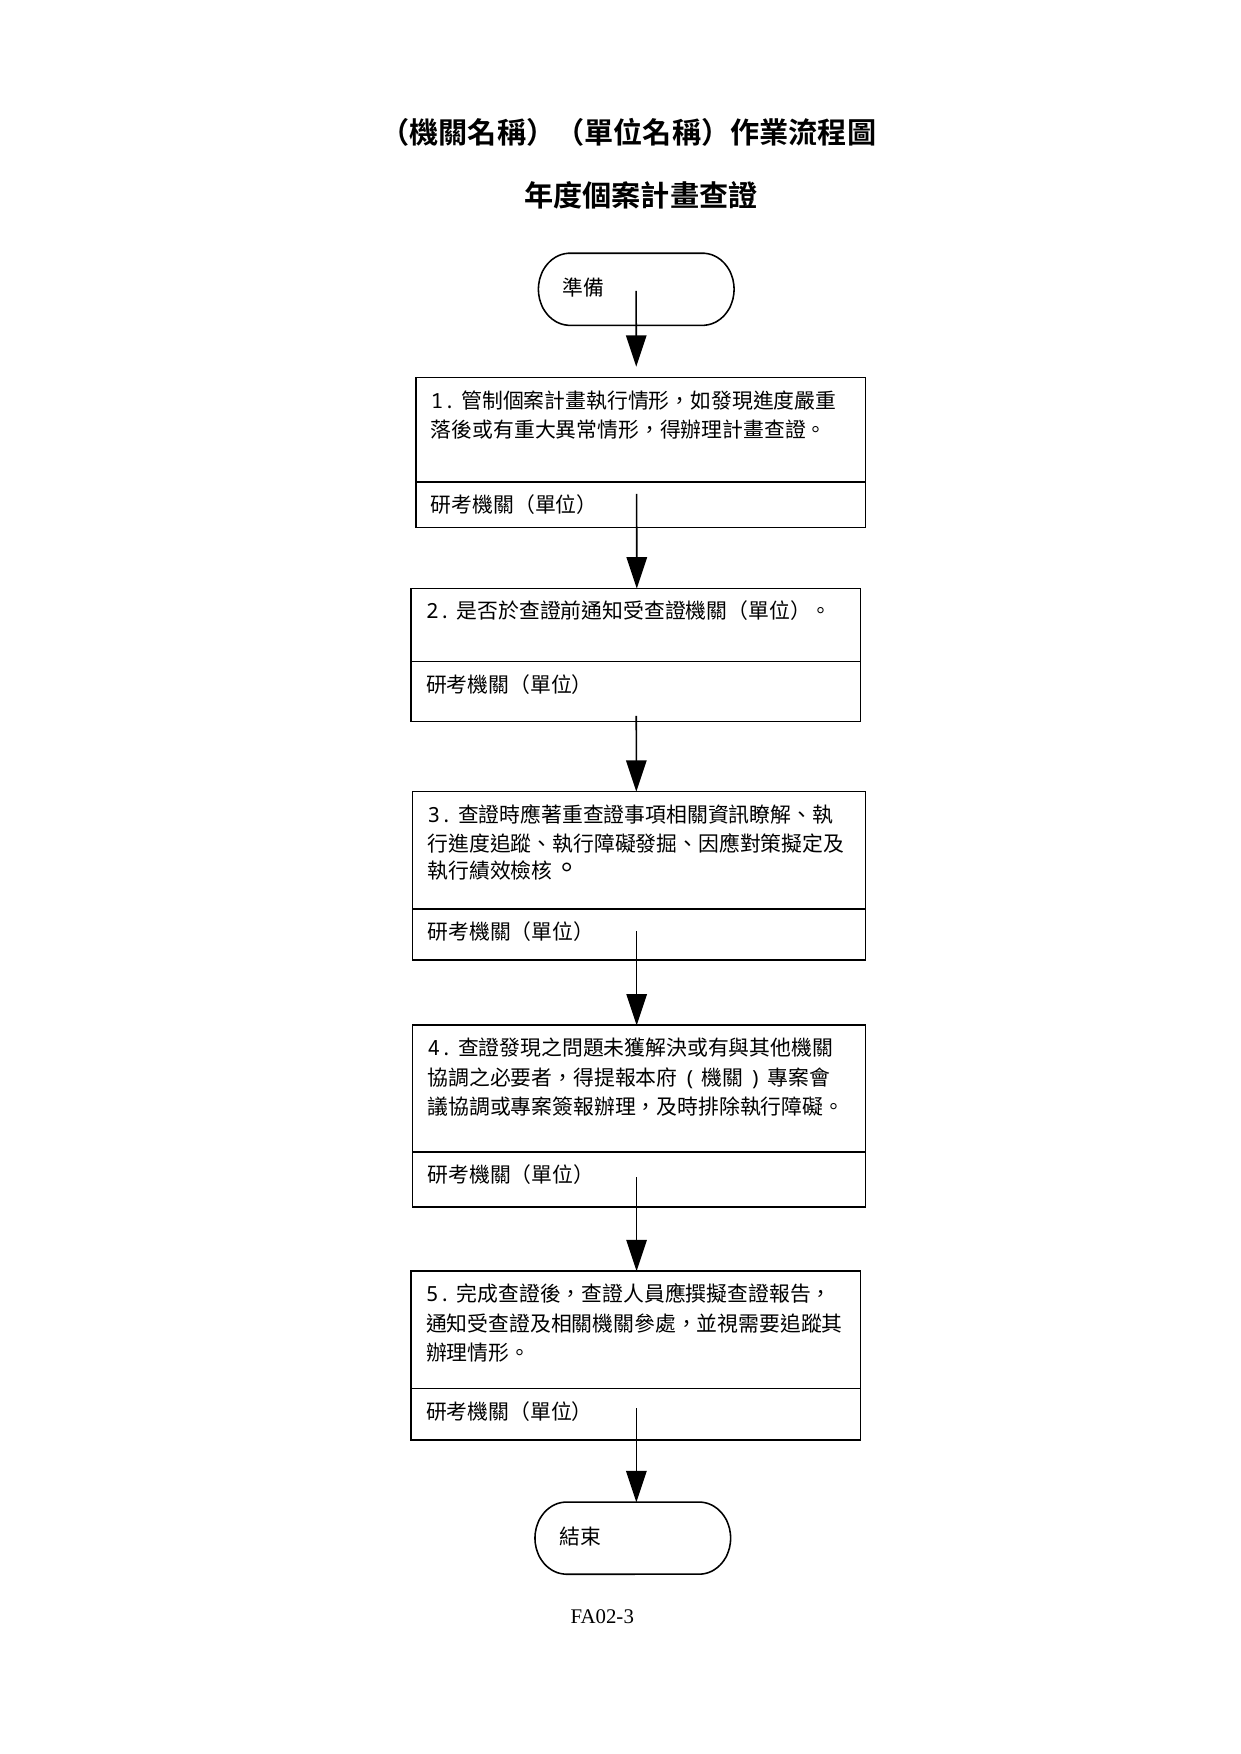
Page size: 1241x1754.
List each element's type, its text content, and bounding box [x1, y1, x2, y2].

text （機關名稱）（單位名稱）作業流程圖 [146, 89, 1106, 152]
text 年度個案計畫查證 [169, 152, 1106, 214]
